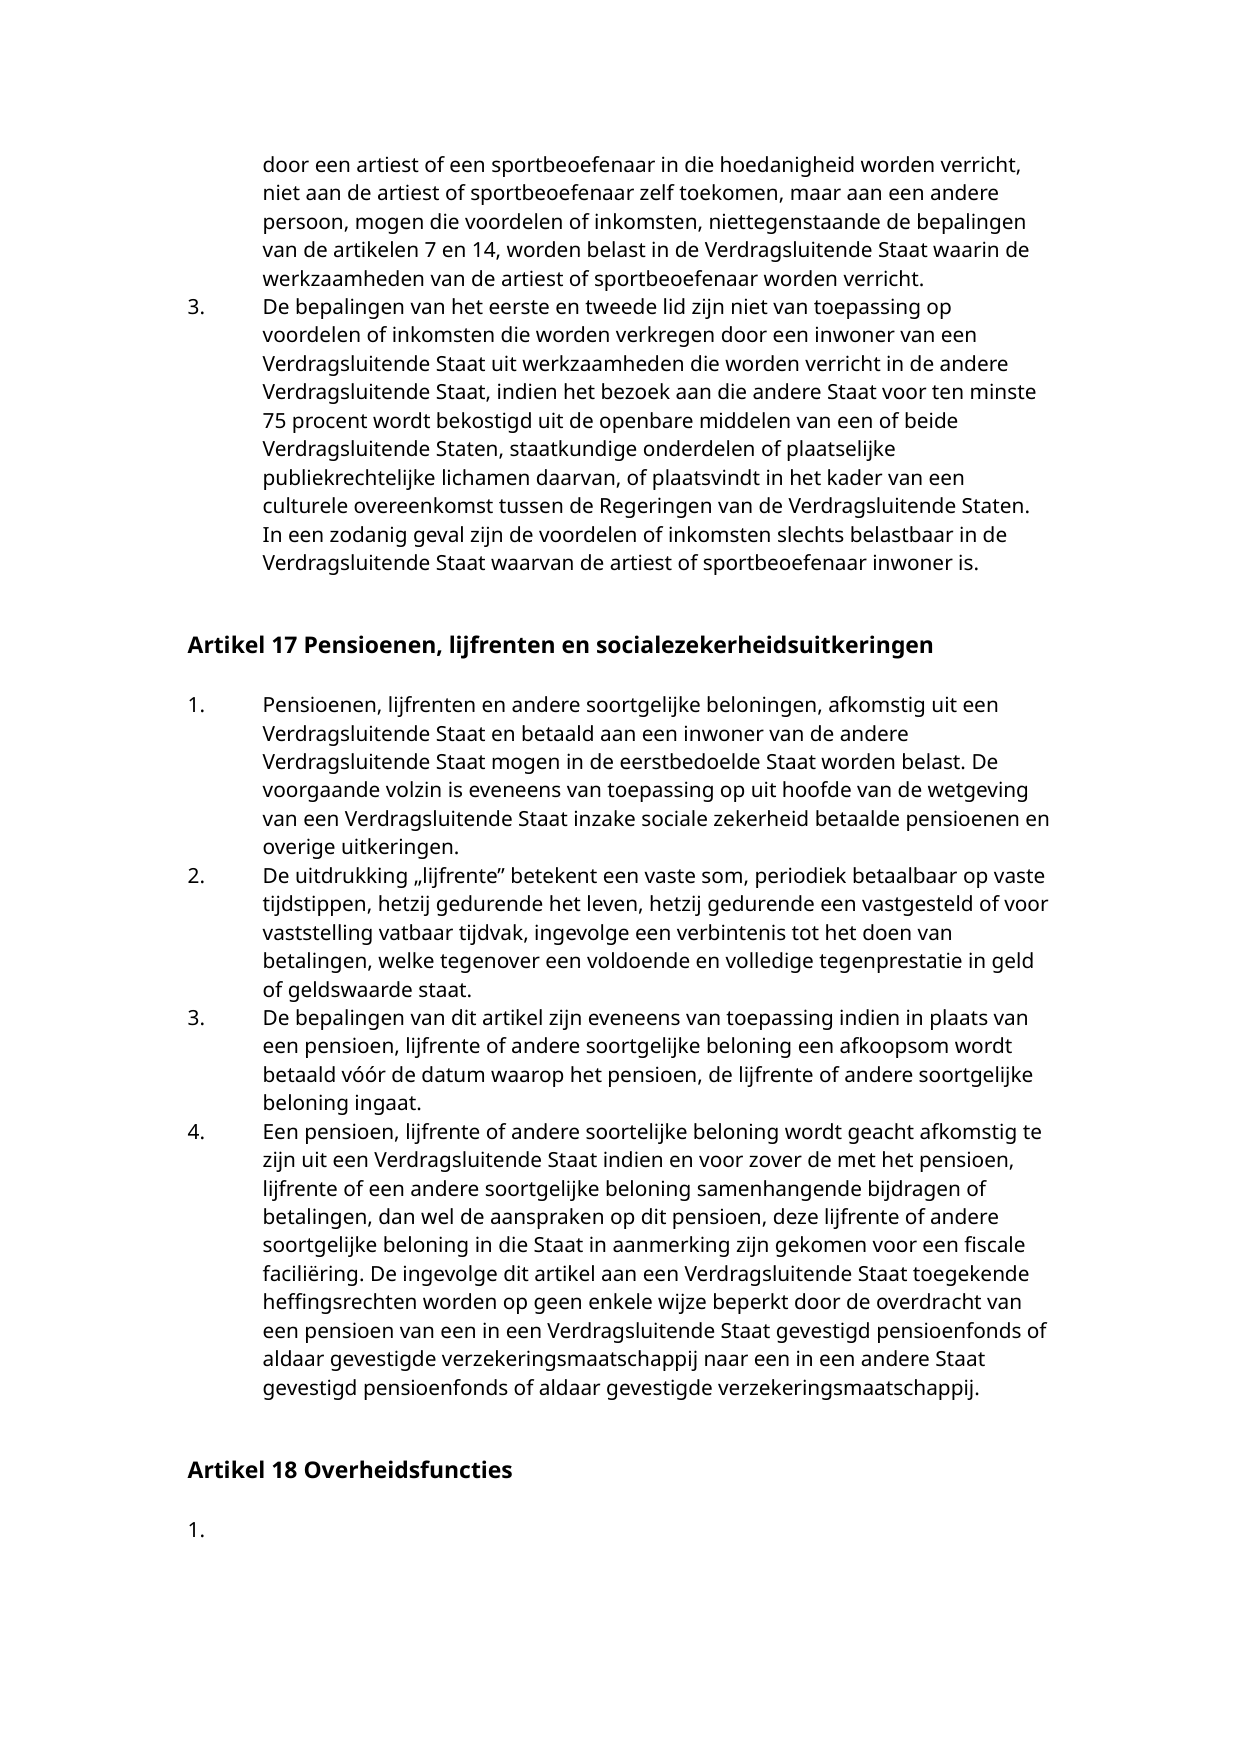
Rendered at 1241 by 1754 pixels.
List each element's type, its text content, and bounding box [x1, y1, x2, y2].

subtitle Artikel 18 Overheidsfuncties [187, 1454, 1053, 1485]
list Pensioenen, lijfrenten en andere soortgelijke beloningen, afkomstig uit een Verdragsluitende Staat en betaald aan een inwoner van de andere Verdragsluitende Staat mogen in de eerstbedoelde Staat worden belast. De voorgaande volzin is eveneens van toepassing op uit hoofde van de wetgeving van een Verdragsluitende Staat inzake sociale zekerheid betaalde pensioenen en overige uitkeringen. [187, 690, 1053, 861]
list De uitdrukking „lijfrente” betekent een vaste som, periodiek betaalbaar op vaste tijdstippen, hetzij gedurende het leven, hetzij gedurende een vastgesteld of voor vaststelling vatbaar tijdvak, ingevolge een verbintenis tot het doen van betalingen, welke tegenover een voldoende en volledige tegenprestatie in geld of geldswaarde staat. [187, 861, 1053, 1003]
list door een artiest of een sportbeoefenaar in die hoedanigheid worden verricht, niet aan de artiest of sportbeoefenaar zelf toekomen, maar aan een andere persoon, mogen die voordelen of inkomsten, niettegenstaande de bepalingen van de artikelen 7 en 14, worden belast in de Verdragsluitende Staat waarin de werkzaamheden van de artiest of sportbeoefenaar worden verricht. [187, 150, 1053, 292]
list De bepalingen van dit artikel zijn eveneens van toepassing indien in plaats van een pensioen, lijfrente of andere soortgelijke beloning een afkoopsom wordt betaald vóór de datum waarop het pensioen, de lijfrente of andere soortgelijke beloning ingaat. [187, 1003, 1053, 1117]
list De bepalingen van het eerste en tweede lid zijn niet van toepassing op voordelen of inkomsten die worden verkregen door een inwoner van een Verdragsluitende Staat uit werkzaamheden die worden verricht in de andere Verdragsluitende Staat, indien het bezoek aan die andere Staat voor ten minste 75 procent wordt bekostigd uit de openbare middelen van een of beide Verdragsluitende Staten, staatkundige onderdelen of plaatselijke publiekrechtelijke lichamen daarvan, of plaatsvindt in het kader van een culturele overeenkomst tussen de Regeringen van de Verdragsluitende Staten. In een zodanig geval zijn de voordelen of inkomsten slechts belastbaar in de Verdragsluitende Staat waarvan de artiest of sportbeoefenaar inwoner is. [187, 292, 1053, 577]
subtitle Artikel 17 Pensioenen, lijfrenten en socialezekerheidsuitkeringen [187, 629, 1053, 660]
list Een pensioen, lijfrente of andere soortelijke beloning wordt geacht afkomstig te zijn uit een Verdragsluitende Staat indien en voor zover de met het pensioen, lijfrente of een andere soortgelijke beloning samenhangende bijdragen of betalingen, dan wel de aanspraken op dit pensioen, deze lijfrente of andere soortgelijke beloning in die Staat in aanmerking zijn gekomen voor een fiscale faciliëring. De ingevolge dit artikel aan een Verdragsluitende Staat toegekende heffingsrechten worden op geen enkele wijze beperkt door de overdracht van een pensioen van een in een Verdragsluitende Staat gevestigd pensioenfonds of aldaar gevestigde verzekeringsmaatschappij naar een in een andere Staat gevestigd pensioenfonds of aldaar gevestigde verzekeringsmaatschappij. [187, 1117, 1053, 1401]
